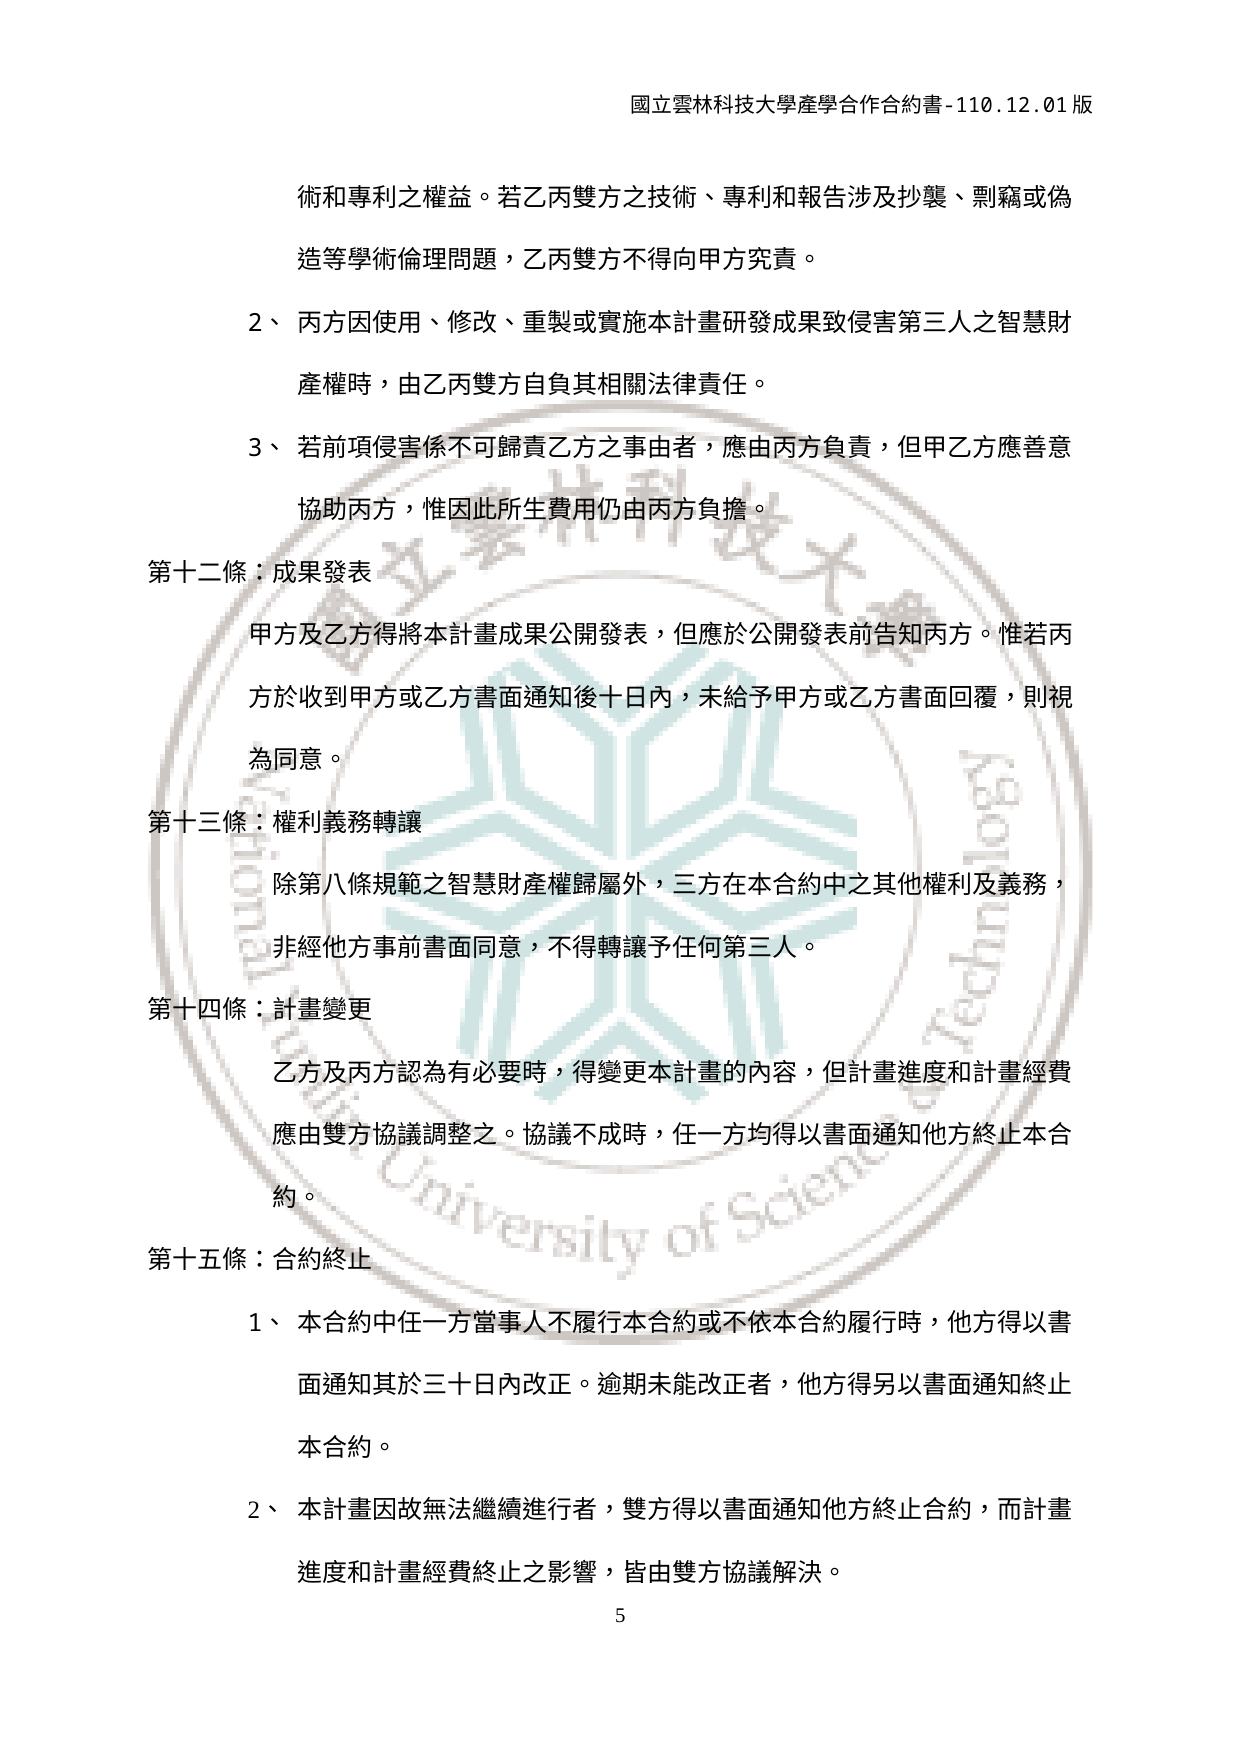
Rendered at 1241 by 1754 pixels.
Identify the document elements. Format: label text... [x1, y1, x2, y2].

list 術和專利之權益。若乙丙雙方之技術、專利和報告涉及抄襲、剽竊或偽造等學術倫理問題，乙丙雙方不得向甲方究責。 [247, 154, 1092, 279]
list 本合約中任一方當事人不履行本合約或不依本合約履行時，他方得以書面通知其於三十日內改正。逾期未能改正者，他方得另以書面通知終止本合約。 [247, 1345, 1092, 1466]
list 丙方因使用、修改、重製或實施本計畫研發成果致侵害第三人之智慧財產權時，由乙丙雙方自負其相關法律責任。 [247, 279, 1092, 400]
list 本計畫因故無法繼續進行者，雙方得以書面通知他方終止合約，而計畫進度和計畫經費終止之影響，皆由雙方協議解決。 [247, 1466, 1092, 1591]
